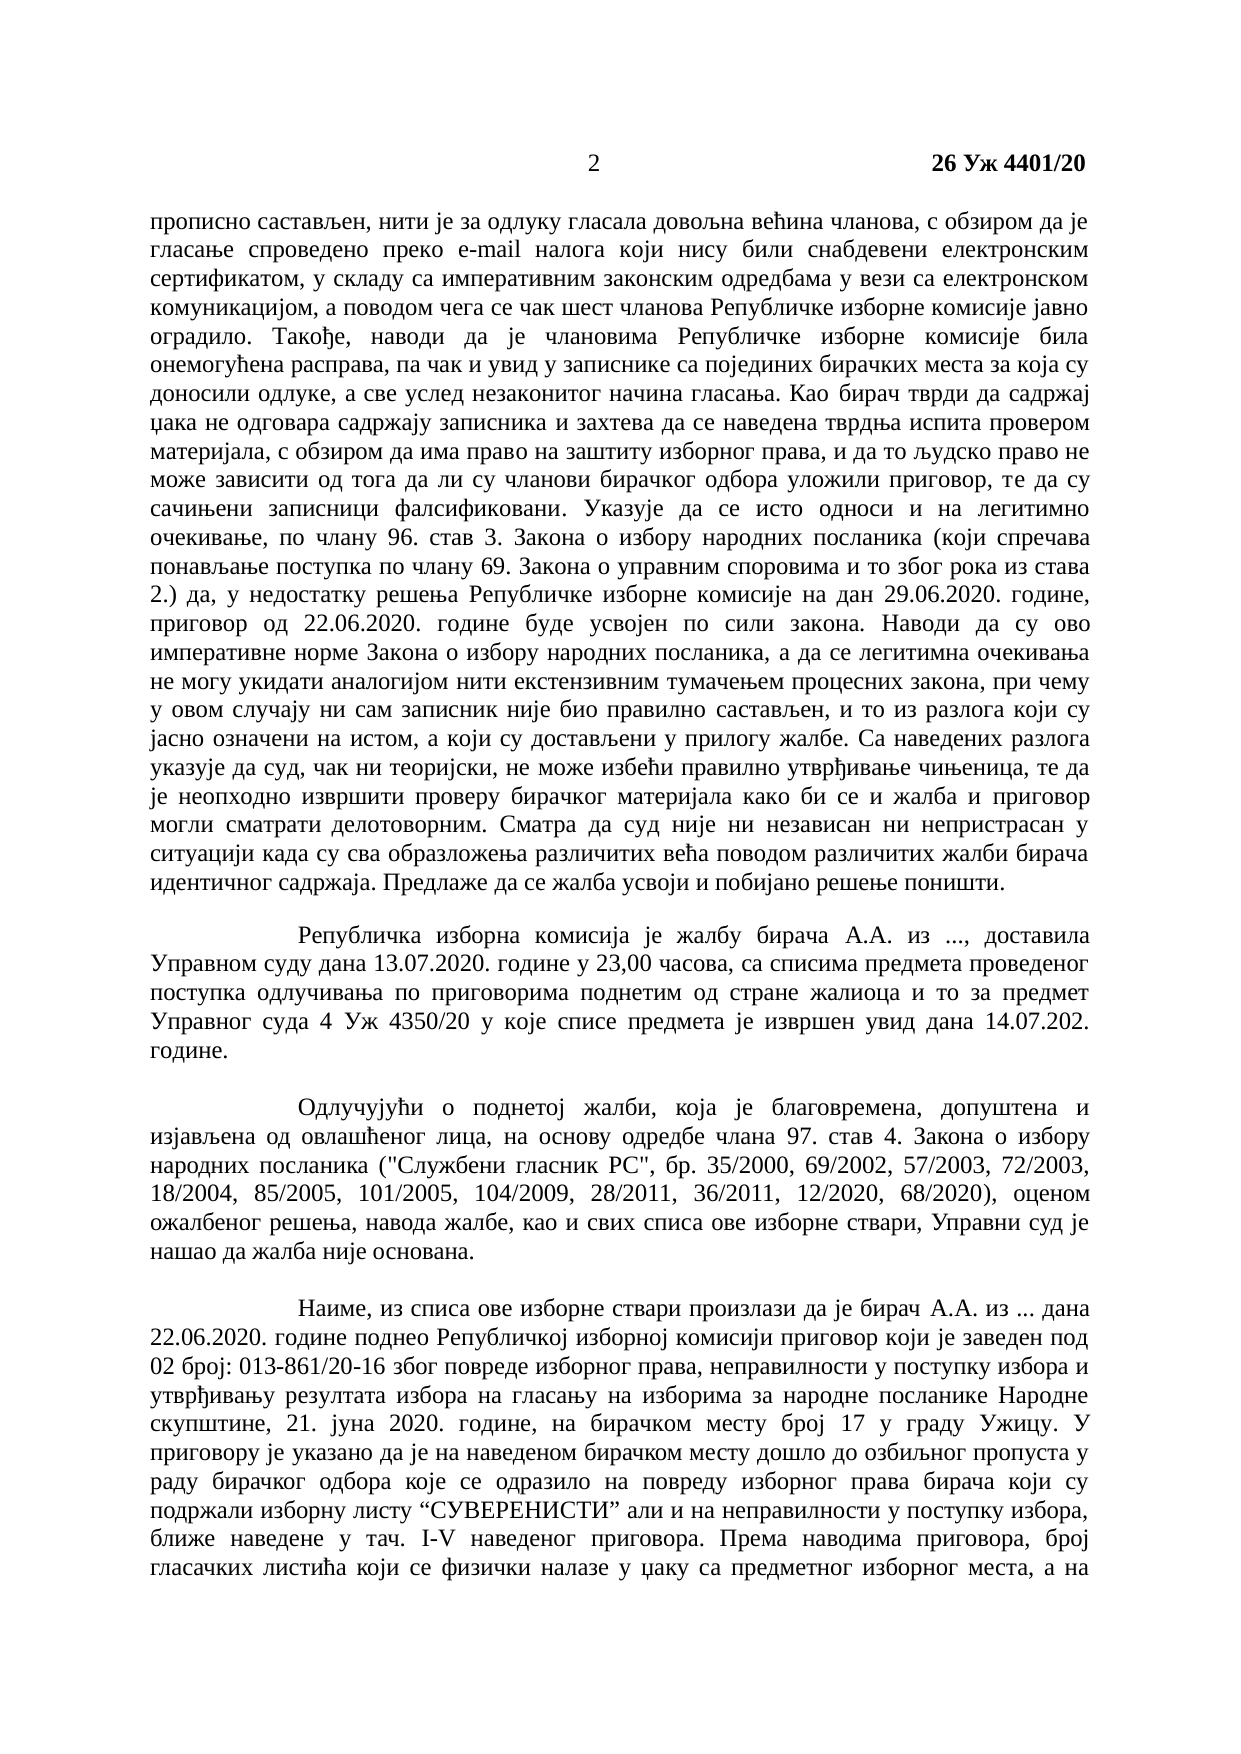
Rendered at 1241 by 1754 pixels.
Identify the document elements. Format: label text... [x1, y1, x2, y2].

text Републичка изборна комисија је жалбу бирача A.A. из ..., доставила Управном суду дана 13.07.2020. године у 23,00 часова, са списима предмета проведеног поступка одлучивања по приговорима поднетим од стране жалиоца и то за предмет Управног суда 4 Уж 4350/20 у које списе предмета је извршен увид дана 14.07.202. године. [150, 920, 1090, 1063]
text прописно састављен, нити је за одлуку гласала довољна већина чланова, с обзиром да је гласање спроведено преко e-mail налога који нису били снабдевени електронским сертификатом, у складу са императивним законским одредбама у вези са електронском комуникацијом, а поводом чега се чак шест чланова Републичке изборне комисије јавно оградило. Такође, наводи да је члановима Републичке изборне комисије била онемогућена расправа, па чак и увид у записнике са појединих бирачких места за која су доносили одлуке, а све услед незаконитог начина гласања. Као бирач тврди да садржај џака не одговара садржају записника и захтева да се наведена тврдња испита провером материјала, с обзиром да има право на заштиту изборног права, и да то људско право не може зависити од тога да ли су чланови бирачког одбора уложили приговор, те да су сачињени записници фалсификовани. Указује да се исто односи и на легитимно очекивање, по члану 96. став 3. Закона о избору народних посланика (који спречава понављање поступка по члану 69. Закона о управним споровима и то због рока из става 2.) да, у недостатку решења Републичке изборне комисије на дан 29.06.2020. године, приговор од 22.06.2020. године буде усвојен по сили закона. Наводи да су ово императивне норме Закона о избору народних посланика, а да се легитимна очекивања не могу укидати аналогијом нити екстензивним тумачењем процесних закона, при чему у овом случају ни сам записник није био правилно састављен, и то из разлога који су јасно означени на истом, а који су достављени у прилогу жалбе. Са наведених разлога указује да суд, чак ни теоријски, не може избећи правилно утврђивање чињеница, те да је неопходно извршити проверу бирачког материјала како би се и жалба и приговор могли сматрати делотоворним. Сматра да суд није ни независан ни непристрасан у ситуацији када су сва образложења различитих већа поводом различитих жалби бирача идентичног садржаја. Предлаже да се жалба усвоји и побијано решење поништи. [150, 206, 1090, 896]
text Одлучујући о поднетој жалби, која је благовремена, допуштена и изјављена од овлашћеног лица, на основу одредбе члана 97. став 4. Закона о избору народних посланика ("Службени гласник РС", бр. 35/2000, 69/2002, 57/2003, 72/2003, 18/2004, 85/2005, 101/2005, 104/2009, 28/2011, 36/2011, 12/2020, 68/2020), оценом ожалбеног решења, навода жалбе, као и свих списа ове изборне ствари, Управни суд је нашао да жалба није основана. [150, 1092, 1090, 1265]
text Наиме, из списа ове изборне ствари произлази да је бирач A.A. из ... дана 22.06.2020. године поднео Републичкој изборној комисији приговор који је заведен под 02 број: 013-861/20-16 због повреде изборног права, неправилности у поступку избора и утврђивању резултата избора на гласању на изборима за народне посланике Народне скупштине, 21. јуна 2020. године, на бирачком месту број 17 у граду Ужицу. У приговору је указано да је на наведеном бирачком месту дошло до озбиљног пропуста у раду бирачког одбора које се одразило на повреду изборног права бирача који су подржали изборну листу “СУВЕРЕНИСТИ” али и на неправилности у поступку избора, ближе наведене у тач. I-V наведеног приговора. Према наводима приговора, број гласачких листића који се физички налазе у џаку са предметног изборног места, а на [150, 1293, 1090, 1581]
